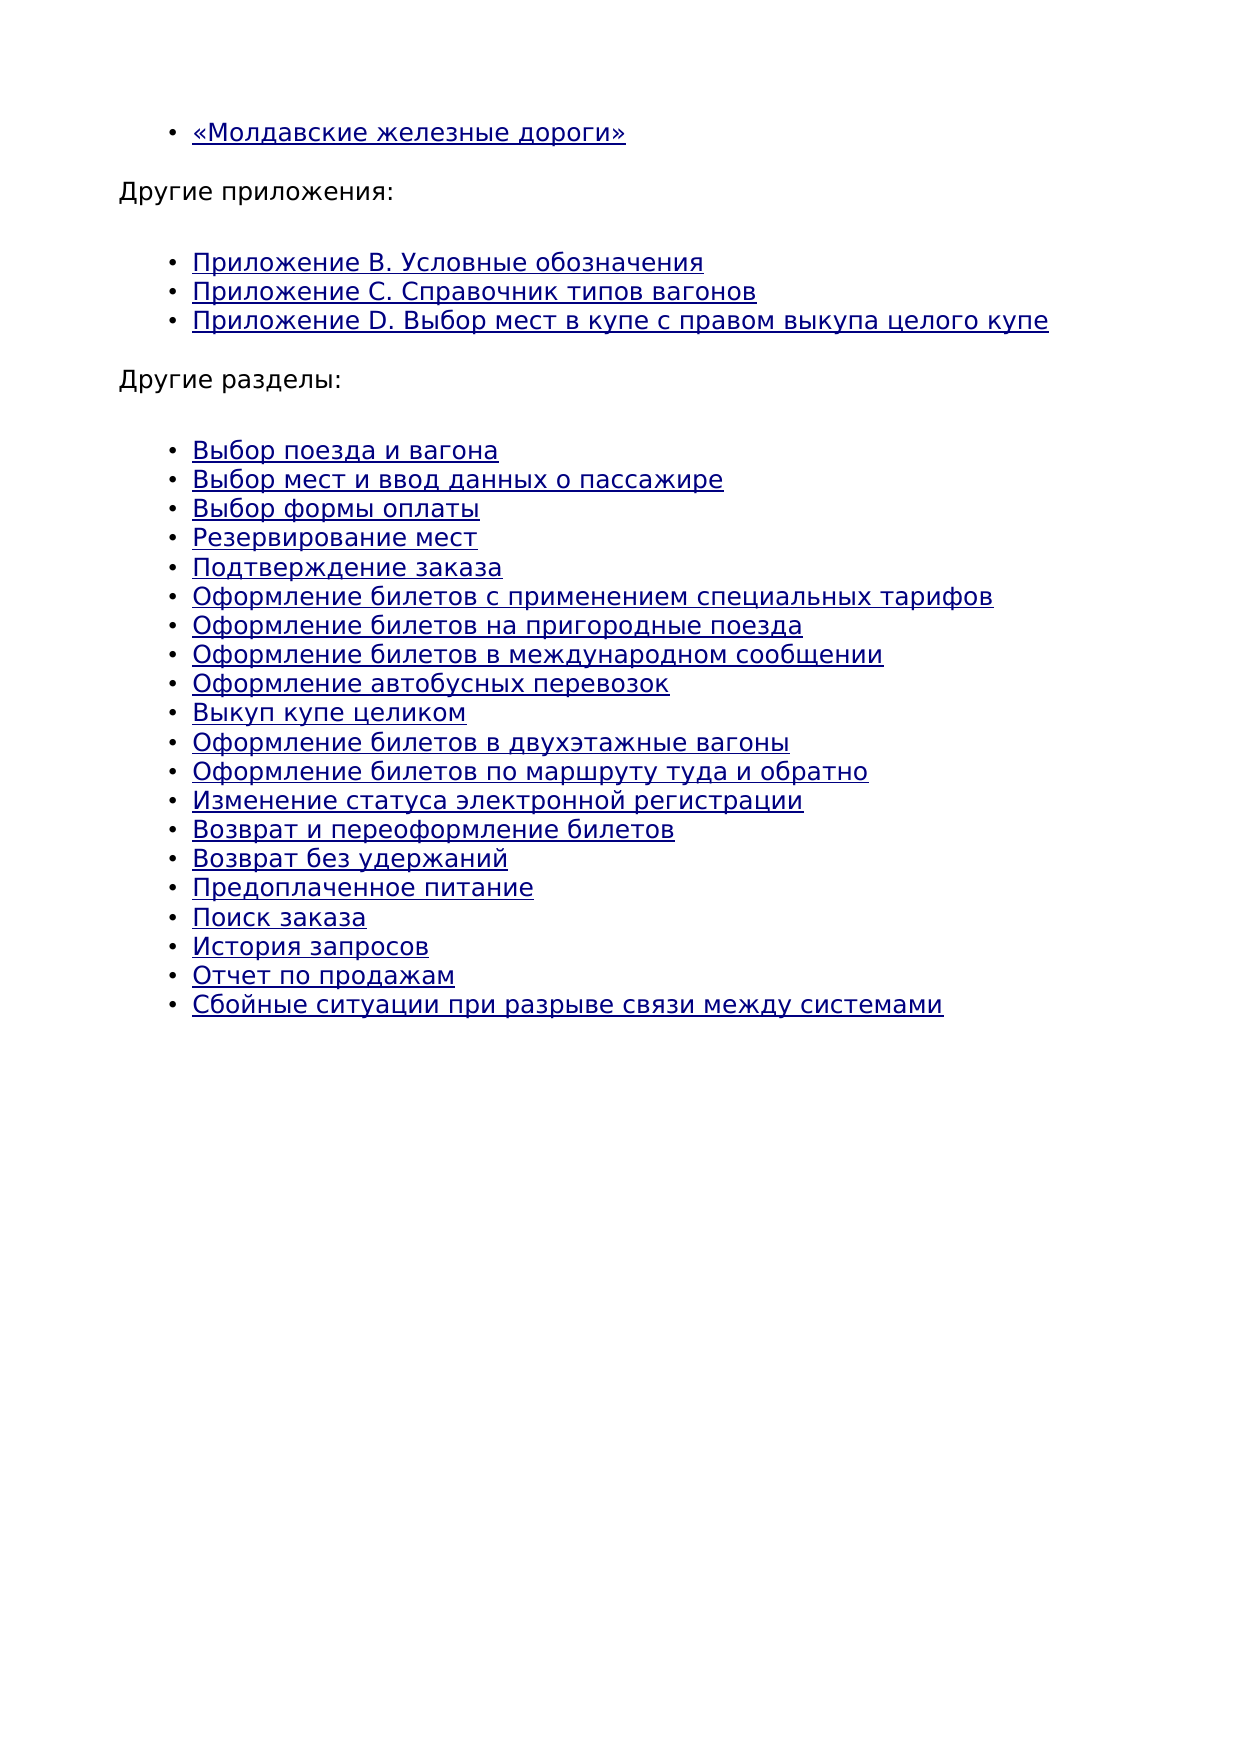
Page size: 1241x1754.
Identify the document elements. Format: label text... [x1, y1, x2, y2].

list Оформление билетов по маршруту туда и обратно [177, 757, 1122, 786]
list Предоплаченное питание [177, 873, 1122, 903]
list Отчет по продажам [177, 961, 1122, 990]
list Приложение C. Справочник типов вагонов [177, 277, 1122, 306]
list Поиск заказа [177, 903, 1122, 932]
list Оформление билетов в двухэтажные вагоны [177, 728, 1122, 757]
list Оформление билетов на пригородные поезда [177, 611, 1122, 640]
list Выбор мест и ввод данных о пассажире [177, 465, 1122, 494]
list Выбор формы оплаты [177, 494, 1122, 523]
list Возврат без удержаний [177, 844, 1122, 873]
list Оформление билетов в международном сообщении [177, 640, 1122, 669]
text Другие приложения: [118, 177, 1122, 206]
list Оформление автобусных перевозок [177, 669, 1122, 698]
list Выкуп купе целиком [177, 698, 1122, 728]
list Изменение статуса электронной регистрации [177, 786, 1122, 815]
list Подтверждение заказа [177, 553, 1122, 582]
list Сбойные ситуации при разрыве связи между системами [177, 990, 1122, 1019]
list «Молдавские железные дороги» [177, 118, 1122, 147]
text Другие разделы: [118, 365, 1122, 394]
list Оформление билетов с применением специальных тарифов [177, 582, 1122, 611]
list Приложение D. Выбор мест в купе с правом выкупа целого купе [177, 306, 1122, 335]
list Возврат и переоформление билетов [177, 815, 1122, 844]
list Выбор поезда и вагона [177, 436, 1122, 465]
list Приложение B. Условные обозначения [177, 248, 1122, 277]
list История запросов [177, 932, 1122, 961]
list Резервирование мест [177, 523, 1122, 553]
